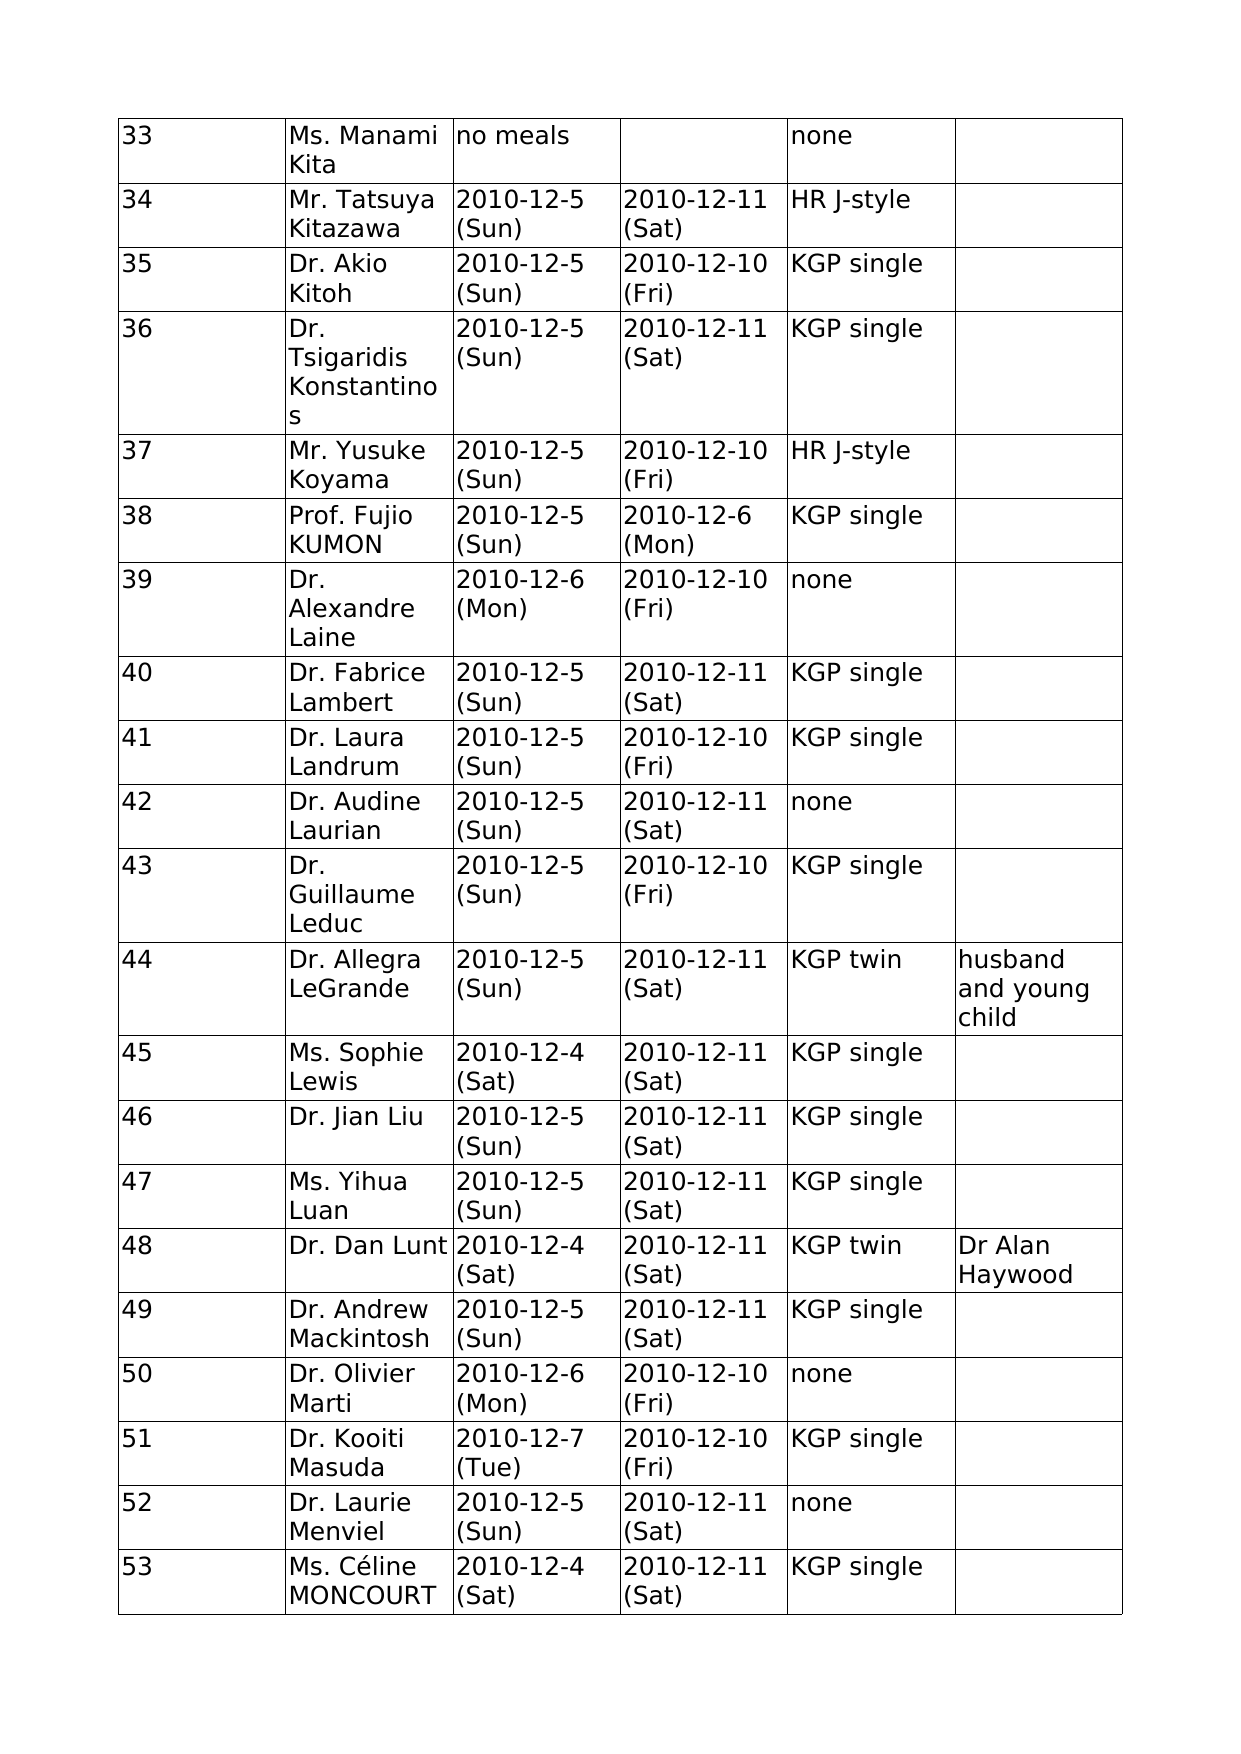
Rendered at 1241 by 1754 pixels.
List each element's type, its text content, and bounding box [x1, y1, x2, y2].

table_cell 2010-12-11 (Sat) [621, 1165, 787, 1228]
table_cell 2010-12-11 (Sat) [621, 943, 787, 1035]
table_cell KGP single [788, 1101, 955, 1164]
table_cell Dr. Fabrice Lambert [286, 657, 453, 720]
table_cell KGP single [788, 1036, 955, 1099]
table_cell 35 [119, 248, 285, 311]
table_cell Ms. Sophie Lewis [286, 1036, 453, 1099]
table_cell 2010-12-5 (Sun) [454, 1101, 620, 1164]
table_cell 2010-12-10 (Fri) [621, 721, 787, 784]
table_cell KGP single [788, 1165, 955, 1228]
table_cell Dr. Dan Lunt [286, 1229, 453, 1292]
table_cell 2010-12-5 (Sun) [454, 499, 620, 562]
table_cell 42 [119, 785, 285, 848]
table_cell Dr. Allegra LeGrande [286, 943, 453, 1035]
table_cell 2010-12-11 (Sat) [621, 184, 787, 247]
table_cell 36 [119, 312, 285, 433]
table_cell 2010-12-11 (Sat) [621, 1229, 787, 1292]
table_cell none [788, 785, 955, 848]
table_cell 43 [119, 849, 285, 942]
table_cell KGP single [788, 721, 955, 784]
table_cell KGP twin [788, 1229, 955, 1292]
table_cell Dr. Alexandre Laine [286, 563, 453, 656]
table_cell no meals [454, 119, 620, 182]
table_cell 2010-12-6 (Mon) [454, 563, 620, 656]
table_cell 2010-12-5 (Sun) [454, 1165, 620, 1228]
table_cell Ms. Manami Kita [286, 119, 453, 182]
table_cell [956, 1358, 1122, 1421]
table_cell [956, 849, 1122, 942]
table_cell 46 [119, 1101, 285, 1164]
table_cell [956, 248, 1122, 311]
table_cell Mr. Yusuke Koyama [286, 435, 453, 498]
table_cell 2010-12-5 (Sun) [454, 1293, 620, 1357]
table_cell none [788, 563, 955, 656]
table_cell 2010-12-11 (Sat) [621, 1101, 787, 1164]
table_cell KGP single [788, 499, 955, 562]
table_cell KGP single [788, 1422, 955, 1485]
table_cell 2010-12-5 (Sun) [454, 849, 620, 942]
table_cell 2010-12-11 (Sat) [621, 1486, 787, 1549]
table_cell KGP single [788, 312, 955, 433]
table_cell 33 [119, 119, 285, 182]
table_cell 53 [119, 1550, 285, 1614]
table_cell [956, 563, 1122, 656]
table_cell HR J-style [788, 435, 955, 498]
table_cell [956, 785, 1122, 848]
table_cell 2010-12-11 (Sat) [621, 785, 787, 848]
table_cell KGP single [788, 849, 955, 942]
table_cell 47 [119, 1165, 285, 1228]
table_cell 44 [119, 943, 285, 1035]
table_cell none [788, 1358, 955, 1421]
table_cell 2010-12-10 (Fri) [621, 248, 787, 311]
table_cell husband and young child [956, 943, 1122, 1035]
table_cell 2010-12-11 (Sat) [621, 1036, 787, 1099]
table_cell Dr. Andrew Mackintosh [286, 1293, 453, 1357]
table_cell KGP single [788, 1550, 955, 1614]
table_cell Dr. Kooiti Masuda [286, 1422, 453, 1485]
table_cell [956, 312, 1122, 433]
table_cell 2010-12-5 (Sun) [454, 943, 620, 1035]
table_cell [956, 499, 1122, 562]
table_cell [956, 119, 1122, 182]
table_cell 2010-12-5 (Sun) [454, 248, 620, 311]
table_cell 2010-12-5 (Sun) [454, 435, 620, 498]
table_cell HR J-style [788, 184, 955, 247]
table_cell 40 [119, 657, 285, 720]
table_cell 49 [119, 1293, 285, 1357]
table_cell Dr. Guillaume Leduc [286, 849, 453, 942]
table_cell none [788, 1486, 955, 1549]
table_cell 2010-12-11 (Sat) [621, 1550, 787, 1614]
table_cell 2010-12-7 (Tue) [454, 1422, 620, 1485]
table_cell Dr. Tsigaridis Konstantinos [286, 312, 453, 433]
table_cell [956, 1486, 1122, 1549]
table_cell 50 [119, 1358, 285, 1421]
table_cell [956, 435, 1122, 498]
table_cell [956, 184, 1122, 247]
table_cell Dr. Laura Landrum [286, 721, 453, 784]
table_cell 51 [119, 1422, 285, 1485]
table_cell 2010-12-5 (Sun) [454, 657, 620, 720]
table_cell 37 [119, 435, 285, 498]
table_cell 2010-12-10 (Fri) [621, 849, 787, 942]
table_cell KGP single [788, 657, 955, 720]
table_cell 2010-12-5 (Sun) [454, 184, 620, 247]
table_cell [956, 1101, 1122, 1164]
table_cell 2010-12-10 (Fri) [621, 563, 787, 656]
table_cell 41 [119, 721, 285, 784]
table_cell KGP single [788, 1293, 955, 1357]
table_cell Dr. Jian Liu [286, 1101, 453, 1164]
table_cell 38 [119, 499, 285, 562]
table_cell Mr. Tatsuya Kitazawa [286, 184, 453, 247]
table_cell 2010-12-5 (Sun) [454, 312, 620, 433]
table_cell [956, 1422, 1122, 1485]
table_cell Dr. Audine Laurian [286, 785, 453, 848]
table_cell 2010-12-10 (Fri) [621, 1422, 787, 1485]
table_cell 39 [119, 563, 285, 656]
table_cell [956, 1165, 1122, 1228]
table_cell KGP twin [788, 943, 955, 1035]
table_cell 2010-12-4 (Sat) [454, 1229, 620, 1292]
table_cell [956, 657, 1122, 720]
table_cell 2010-12-11 (Sat) [621, 657, 787, 720]
table_cell 2010-12-6 (Mon) [621, 499, 787, 562]
table_cell 2010-12-10 (Fri) [621, 1358, 787, 1421]
table_cell 2010-12-5 (Sun) [454, 1486, 620, 1549]
table_cell Dr. Laurie Menviel [286, 1486, 453, 1549]
table_cell 34 [119, 184, 285, 247]
table_cell 2010-12-6 (Mon) [454, 1358, 620, 1421]
table_cell 2010-12-10 (Fri) [621, 435, 787, 498]
table_cell Ms. Céline MONCOURT [286, 1550, 453, 1614]
table_cell Dr. Akio Kitoh [286, 248, 453, 311]
table_cell 2010-12-4 (Sat) [454, 1036, 620, 1099]
table_cell [956, 1036, 1122, 1099]
table_cell 2010-12-5 (Sun) [454, 785, 620, 848]
table_cell 2010-12-4 (Sat) [454, 1550, 620, 1614]
table_cell [956, 1550, 1122, 1614]
table_cell none [788, 119, 955, 182]
table_cell 2010-12-11 (Sat) [621, 312, 787, 433]
table_cell 52 [119, 1486, 285, 1549]
table_cell [956, 721, 1122, 784]
table_cell 2010-12-11 (Sat) [621, 1293, 787, 1357]
table_cell 2010-12-5 (Sun) [454, 721, 620, 784]
table_cell 48 [119, 1229, 285, 1292]
table_cell [956, 1293, 1122, 1357]
table_cell [621, 119, 787, 182]
table_cell KGP single [788, 248, 955, 311]
table_cell Ms. Yihua Luan [286, 1165, 453, 1228]
table_cell Prof. Fujio KUMON [286, 499, 453, 562]
table_cell Dr Alan Haywood [956, 1229, 1122, 1292]
table_cell 45 [119, 1036, 285, 1099]
table_cell Dr. Olivier Marti [286, 1358, 453, 1421]
